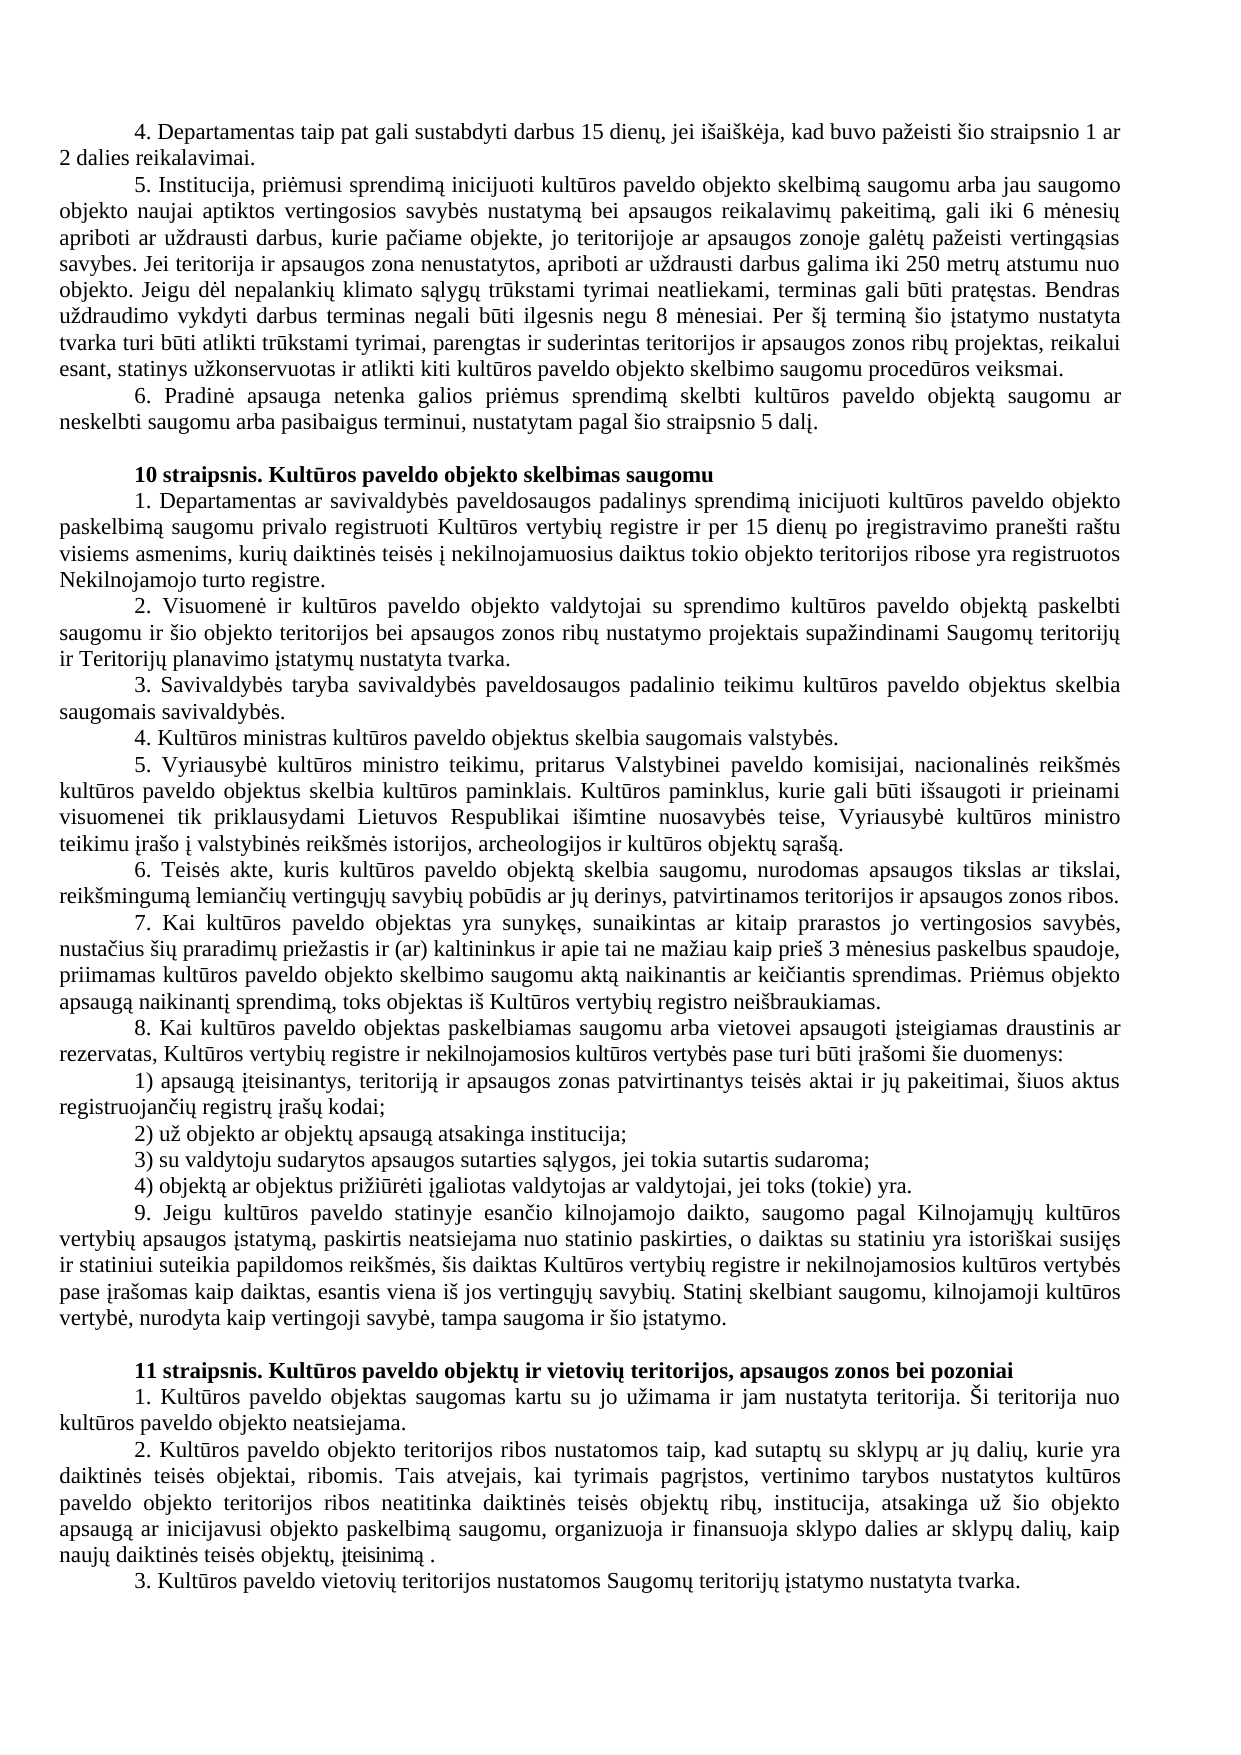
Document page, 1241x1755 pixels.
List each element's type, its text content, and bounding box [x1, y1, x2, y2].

text 4) objektą ar objektus prižiūrėti įgaliotas valdytojas ar valdytojai, jei toks (tokie) yra. [59, 1172, 1122, 1199]
text 1) apsaugą įteisinantys, teritoriją ir apsaugos zonas patvirtinantys teisės aktai ir jų pakeitimai, šiuos aktus registruojančių registrų įrašų kodai; [59, 1067, 1122, 1119]
text 1. Kultūros paveldo objektas saugomas kartu su jo užimama ir jam nustatyta teritorija. Ši teritorija nuo kultūros paveldo objekto neatsiejama. [59, 1383, 1122, 1436]
subtitle 11 straipsnis. Kultūros paveldo objektų ir vietovių teritorijos, apsaugos zonos bei pozoniai [134, 1357, 1122, 1383]
text 6. Teisės akte, kuris kultūros paveldo objektą skelbia saugomu, nurodomas apsaugos tikslas ar tikslai, reikšmingumą lemiančių vertingųjų savybių pobūdis ar jų derinys, patvirtinamos teritorijos ir apsaugos zonos ribos. [59, 856, 1122, 909]
text 6. Pradinė apsauga netenka galios priėmus sprendimą skelbti kultūros paveldo objektą saugomu ar neskelbti saugomu arba pasibaigus terminui, nustatytam pagal šio straipsnio 5 dalį. [59, 382, 1122, 434]
text 4. Departamentas taip pat gali sustabdyti darbus 15 dienų, jei išaiškėja, kad buvo pažeisti šio straipsnio 1 ar 2 dalies reikalavimai. [59, 118, 1122, 171]
subtitle 10 straipsnis. Kultūros paveldo objekto skelbimas saugomu [59, 461, 1122, 487]
text 4. Kultūros ministras kultūros paveldo objektus skelbia saugomais valstybės. [59, 724, 1122, 751]
text 5. Institucija, priėmusi sprendimą inicijuoti kultūros paveldo objekto skelbimą saugomu arba jau saugomo objekto naujai aptiktos vertingosios savybės nustatymą bei apsaugos reikalavimų pakeitimą, gali iki 6 mėnesių apriboti ar uždrausti darbus, kurie pačiame objekte, jo teritorijoje ar apsaugos zonoje galėtų pažeisti vertingąsias savybes. Jei teritorija ir apsaugos zona nenustatytos, apriboti ar uždrausti darbus galima iki 250 metrų atstumu nuo objekto. Jeigu dėl nepalankių klimato sąlygų trūkstami tyrimai neatliekami, terminas gali būti pratęstas. Bendras uždraudimo vykdyti darbus terminas negali būti ilgesnis negu 8 mėnesiai. Per šį terminą šio įstatymo nustatyta tvarka turi būti atlikti trūkstami tyrimai, parengtas ir suderintas teritorijos ir apsaugos zonos ribų projektas, reikalui esant, statinys užkonservuotas ir atlikti kiti kultūros paveldo objekto skelbimo saugomu procedūros veiksmai. [59, 171, 1122, 382]
text 1. Departamentas ar savivaldybės paveldosaugos padalinys sprendimą inicijuoti kultūros paveldo objekto paskelbimą saugomu privalo registruoti Kultūros vertybių registre ir per 15 dienų po įregistravimo pranešti raštu visiems asmenims, kurių daiktinės teisės į nekilnojamuosius daiktus tokio objekto teritorijos ribose yra registruotos Nekilnojamojo turto registre. [59, 487, 1122, 592]
text 5. Vyriausybė kultūros ministro teikimu, pritarus Valstybinei paveldo komisijai, nacionalinės reikšmės kultūros paveldo objektus skelbia kultūros paminklais. Kultūros paminklus, kurie gali būti išsaugoti ir prieinami visuomenei tik priklausydami Lietuvos Respublikai išimtine nuosavybės teise, Vyriausybė kultūros ministro teikimu įrašo į valstybinės reikšmės istorijos, archeologijos ir kultūros objektų sąrašą. [59, 751, 1122, 856]
text 2) už objekto ar objektų apsaugą atsakinga institucija; [59, 1119, 1122, 1146]
text 2. Kultūros paveldo objekto teritorijos ribos nustatomos taip, kad sutaptų su sklypų ar jų dalių, kurie yra daiktinės teisės objektai, ribomis. Tais atvejais, kai tyrimais pagrįstos, vertinimo tarybos nustatytos kultūros paveldo objekto teritorijos ribos neatitinka daiktinės teisės objektų ribų, institucija, atsakinga už šio objekto apsaugą ar inicijavusi objekto paskelbimą saugomu, organizuoja ir finansuoja sklypo dalies ar sklypų dalių, kaip naujų daiktinės teisės objektų, įteisinimą . [59, 1436, 1122, 1568]
text 2. Visuomenė ir kultūros paveldo objekto valdytojai su sprendimo kultūros paveldo objektą paskelbti saugomu ir šio objekto teritorijos bei apsaugos zonos ribų nustatymo projektais supažindinami Saugomų teritorijų ir Teritorijų planavimo įstatymų nustatyta tvarka. [59, 592, 1122, 672]
text 3. Kultūros paveldo vietovių teritorijos nustatomos Saugomų teritorijų įstatymo nustatyta tvarka. [59, 1568, 1122, 1594]
text 7. Kai kultūros paveldo objektas yra sunykęs, sunaikintas ar kitaip prarastos jo vertingosios savybės, nustačius šių praradimų priežastis ir (ar) kaltininkus ir apie tai ne mažiau kaip prieš 3 mėnesius paskelbus spaudoje, priimamas kultūros paveldo objekto skelbimo saugomu aktą naikinantis ar keičiantis sprendimas. Priėmus objekto apsaugą naikinantį sprendimą, toks objektas iš Kultūros vertybių registro neišbraukiamas. [59, 909, 1122, 1014]
text 8. Kai kultūros paveldo objektas paskelbiamas saugomu arba vietovei apsaugoti įsteigiamas draustinis ar rezervatas, Kultūros vertybių registre ir nekilnojamosios kultūros vertybės pase turi būti įrašomi šie duomenys: [59, 1014, 1122, 1067]
text 3) su valdytoju sudarytos apsaugos sutarties sąlygos, jei tokia sutartis sudaroma; [59, 1146, 1122, 1172]
text 9. Jeigu kultūros paveldo statinyje esančio kilnojamojo daikto, saugomo pagal Kilnojamųjų kultūros vertybių apsaugos įstatymą, paskirtis neatsiejama nuo statinio paskirties, o daiktas su statiniu yra istoriškai susijęs ir statiniui suteikia papildomos reikšmės, šis daiktas Kultūros vertybių registre ir nekilnojamosios kultūros vertybės pase įrašomas kaip daiktas, esantis viena iš jos vertingųjų savybių. Statinį skelbiant saugomu, kilnojamoji kultūros vertybė, nurodyta kaip vertingoji savybė, tampa saugoma ir šio įstatymo. [59, 1199, 1122, 1330]
text 3. Savivaldybės taryba savivaldybės paveldosaugos padalinio teikimu kultūros paveldo objektus skelbia saugomais savivaldybės. [59, 672, 1122, 724]
